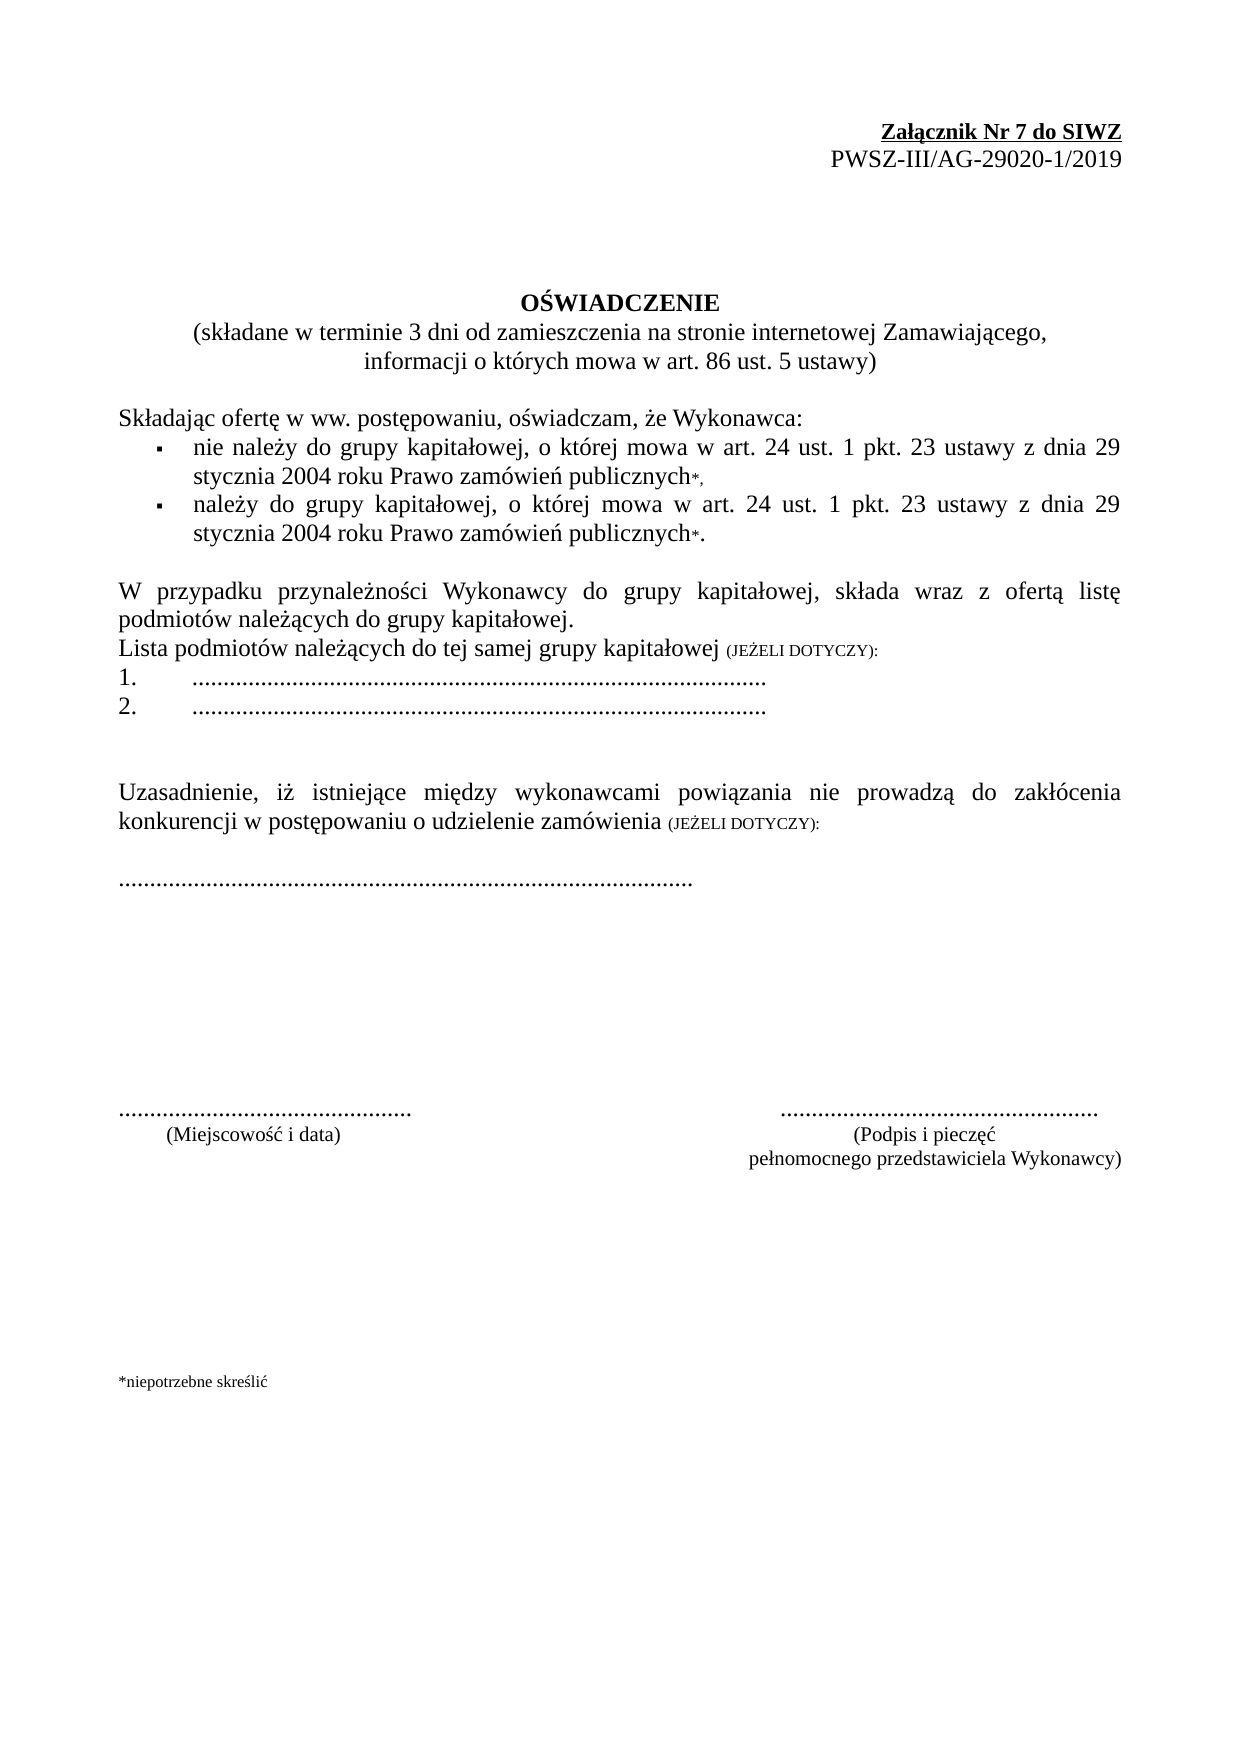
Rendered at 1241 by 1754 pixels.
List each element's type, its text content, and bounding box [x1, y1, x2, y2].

text ............................................... ................................................... [118, 1093, 1122, 1122]
list nie należy do grupy kapitałowej, o której mowa w art. 24 ust. 1 pkt. 23 ustawy z dnia 29 stycznia 2004 roku Prawo zamówień publicznych*, [156, 432, 1122, 489]
text Lista podmiotów należących do tej samej grupy kapitałowej (JEŻELI DOTYCZY): [118, 633, 1122, 662]
text *niepotrzebne skreślić [118, 1371, 1122, 1391]
text (Miejscowość i data) (Podpis i pieczęć pełnomocnego przedstawiciela Wykonawcy) [118, 1122, 1122, 1170]
text Załącznik Nr 7 do SIWZ [118, 118, 1122, 144]
text ............................................................................................ [118, 863, 1122, 892]
text Składając ofertę w ww. postępowaniu, oświadczam, że Wykonawca: [118, 403, 1122, 432]
text OŚWIADCZENIE [118, 288, 1122, 317]
text Uzasadnienie, iż istniejące między wykonawcami powiązania nie prowadzą do zakłócenia konkurencji w postępowaniu o udzielenie zamówienia (JEŻELI DOTYCZY): [118, 777, 1122, 834]
text 2. ............................................................................................ [118, 691, 1122, 719]
text PWSZ-III/AG-29020-1/2019 [118, 144, 1122, 173]
text informacji o których mowa w art. 86 ust. 5 ustawy) [118, 346, 1122, 374]
list należy do grupy kapitałowej, o której mowa w art. 24 ust. 1 pkt. 23 ustawy z dnia 29 stycznia 2004 roku Prawo zamówień publicznych*. [156, 489, 1122, 547]
text 1. ............................................................................................ [118, 662, 1122, 691]
text (składane w terminie 3 dni od zamieszczenia na stronie internetowej Zamawiającego, [118, 317, 1122, 346]
text W przypadku przynależności Wykonawcy do grupy kapitałowej, składa wraz z ofertą listę podmiotów należących do grupy kapitałowej. [118, 576, 1122, 633]
